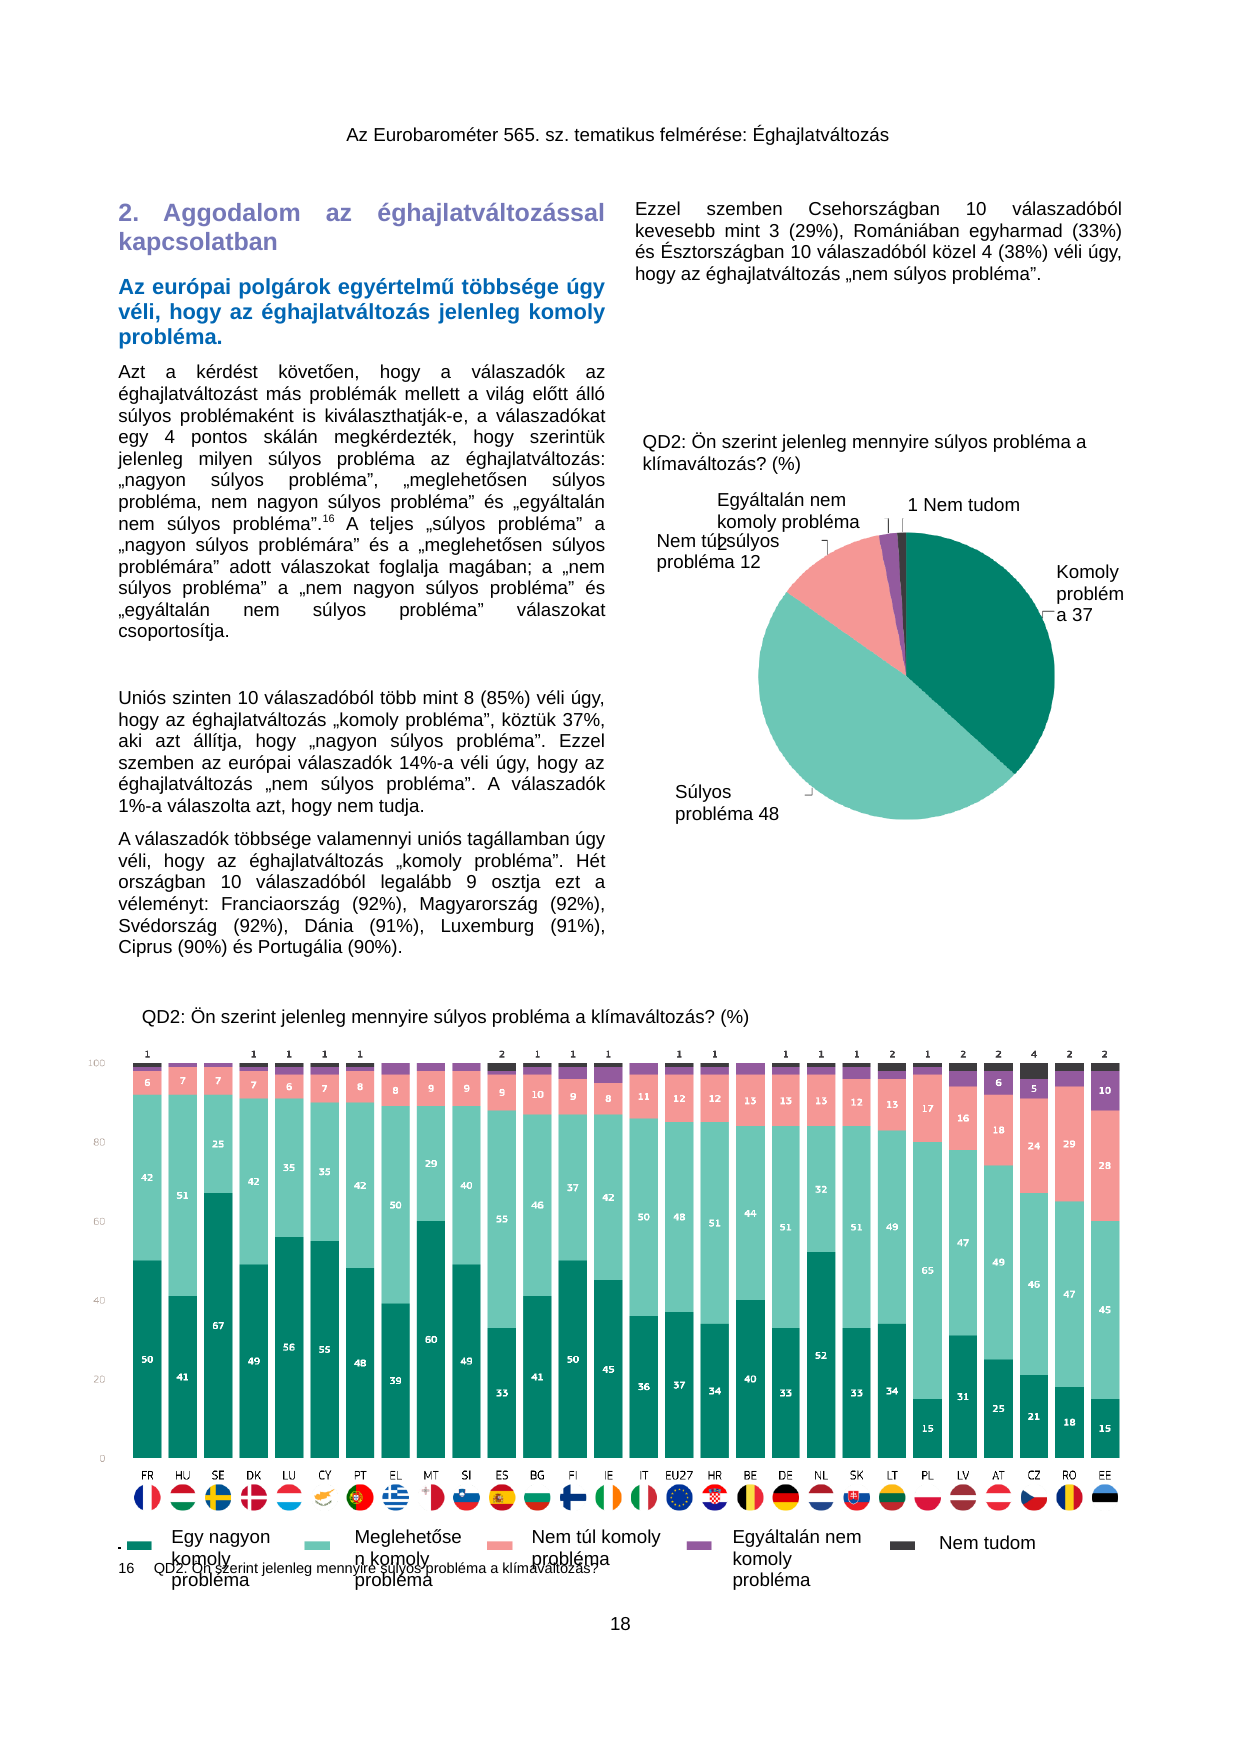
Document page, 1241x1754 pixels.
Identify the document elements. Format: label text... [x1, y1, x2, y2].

picture [753, 513, 1055, 822]
subtitle 2. Aggodalom az éghajlatváltozással kapcsolatban [118, 198, 605, 255]
text Az európai polgárok egyértelmű többsége úgy véli, hogy az éghajlatváltozás jelenleg komoly probléma. [118, 274, 605, 349]
text QD2. Ön szerint jelenleg mennyire súlyos probléma a klímaváltozás? [200, 1560, 605, 1577]
picture [85, 1045, 1126, 1523]
text Uniós szinten 10 válaszadóból több mint 8 (85%) véli úgy, hogy az éghajlatváltozás „komoly probléma”, köztük 37%, aki azt állítja, hogy „nagyon súlyos probléma”. Ezzel szemben az európai válaszadók 14%-a véli úgy, hogy az éghajlatváltozás „nem súlyos probléma”. A válaszadók 1%-a válaszolta azt, hogy nem tudja. [118, 687, 605, 816]
picture [535, 1530, 542, 1541]
text A válaszadók többsége valamennyi uniós tagállamban úgy véli, hogy az éghajlatváltozás „komoly probléma”. Hét országban 10 válaszadóból legalább 9 osztja ezt a véleményt: Franciaország (92%), Magyarország (92%), Svédország (92%), Dánia (91%), Luxemburg (91%), Ciprus (90%) és Portugália (90%). [118, 828, 605, 958]
text Ezzel szemben Csehországban 10 válaszadóból kevesebb mint 3 (29%), Romániában egyharmad (33%) és Észtországban 10 válaszadóból közel 4 (38%) véli úgy, hogy az éghajlatváltozás „nem súlyos probléma”. [635, 198, 1122, 284]
text Azt a kérdést követően, hogy a válaszadók az éghajlatváltozást más problémák mellett a világ előtt álló súlyos problémaként is kiválaszthatják-e, a válaszadókat egy 4 pontos skálán megkérdezték, hogy szerintük jelenleg milyen súlyos probléma az éghajlatváltozás: „nagyon súlyos probléma”, „meglehetősen súlyos probléma, nem nagyon súlyos probléma” és „egyáltalán nem súlyos probléma”. A teljes „súlyos probléma” a „nagyon súlyos problémára” és a „meglehetősen súlyos problémára” adott válaszokat foglalja magában; a „nem súlyos probléma” a „nem nagyon súlyos probléma” és „egyáltalán nem súlyos probléma” válaszokat csoportosítja. [118, 361, 605, 642]
picture [358, 1530, 366, 1540]
text QD2. Ön szerint jelenleg mennyire súlyos probléma a klímaváltozás? [118, 1560, 199, 1577]
picture [755, 519, 760, 527]
picture [121, 1530, 919, 1556]
